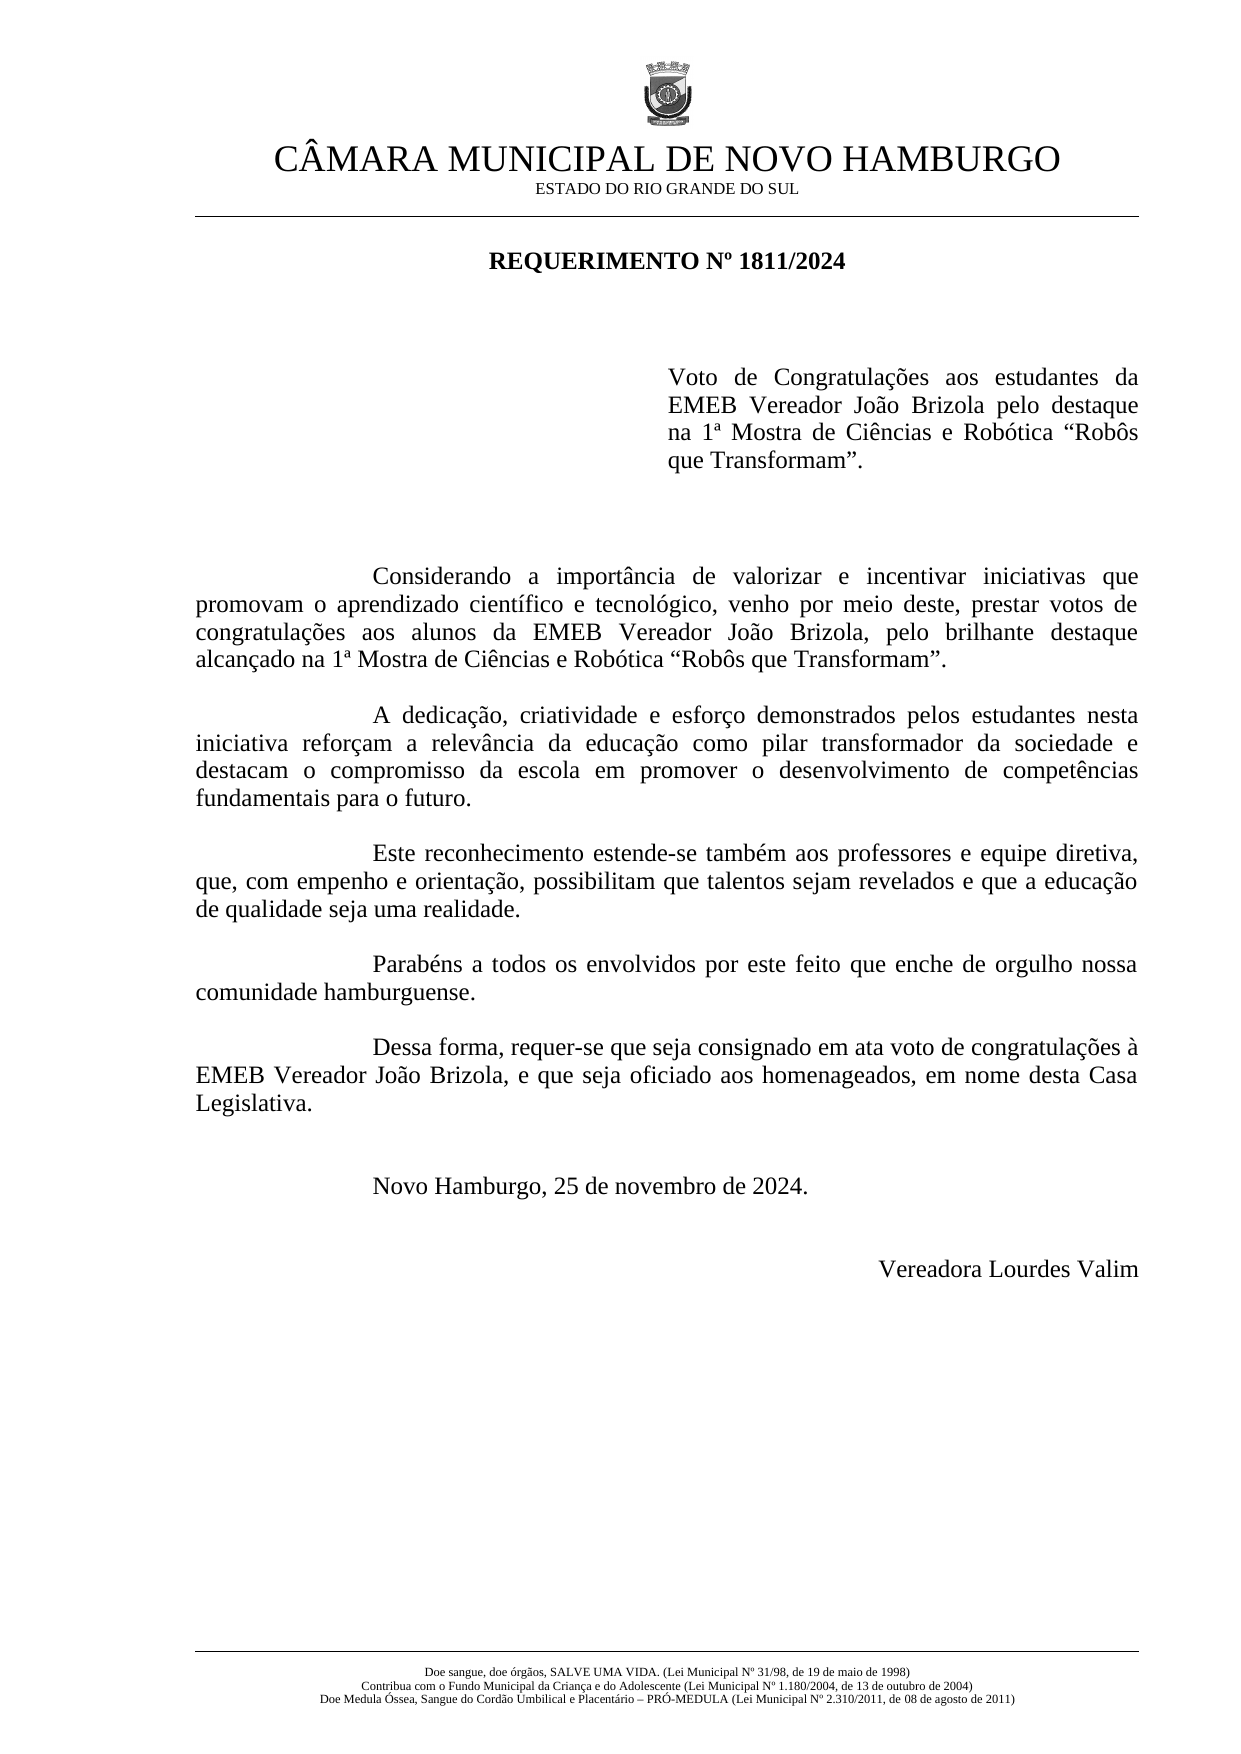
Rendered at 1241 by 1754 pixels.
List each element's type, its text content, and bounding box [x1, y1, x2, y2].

text Parabéns a todos os envolvidos por este feito que enche de orgulho nossa comunidade hamburguense. [195, 950, 1139, 1006]
text Dessa forma, requer-se que seja consignado em ata voto de congratulações à EMEB Vereador João Brizola, e que seja oficiado aos homenageados, em nome desta Casa Legislativa. [195, 1033, 1139, 1117]
text Vereadora Lourdes Valim [195, 1255, 1139, 1283]
text Novo Hamburgo, 25 de novembro de 2024. [195, 1172, 1139, 1200]
text Este reconhecimento estende-se também aos professores e equipe diretiva, que, com empenho e orientação, possibilitam que talentos sejam revelados e que a educação de qualidade seja uma realidade. [195, 839, 1139, 923]
text A dedicação, criatividade e esforço demonstrados pelos estudantes nesta iniciativa reforçam a relevância da educação como pilar transformador da sociedade e destacam o compromisso da escola em promover o desenvolvimento de competências fundamentais para o futuro. [195, 701, 1139, 812]
text REQUERIMENTO Nº 1811/2024 [195, 247, 1139, 274]
text Voto de Congratulações aos estudantes da EMEB Vereador João Brizola pelo destaque na 1ª Mostra de Ciências e Robótica “Robôs que Transformam”. [668, 363, 1139, 474]
text Considerando a importância de valorizar e incentivar iniciativas que promovam o aprendizado científico e tecnológico, venho por meio deste, prestar votos de congratulações aos alunos da EMEB Vereador João Brizola, pelo brilhante destaque alcançado na 1ª Mostra de Ciências e Robótica “Robôs que Transformam”. [195, 562, 1139, 673]
